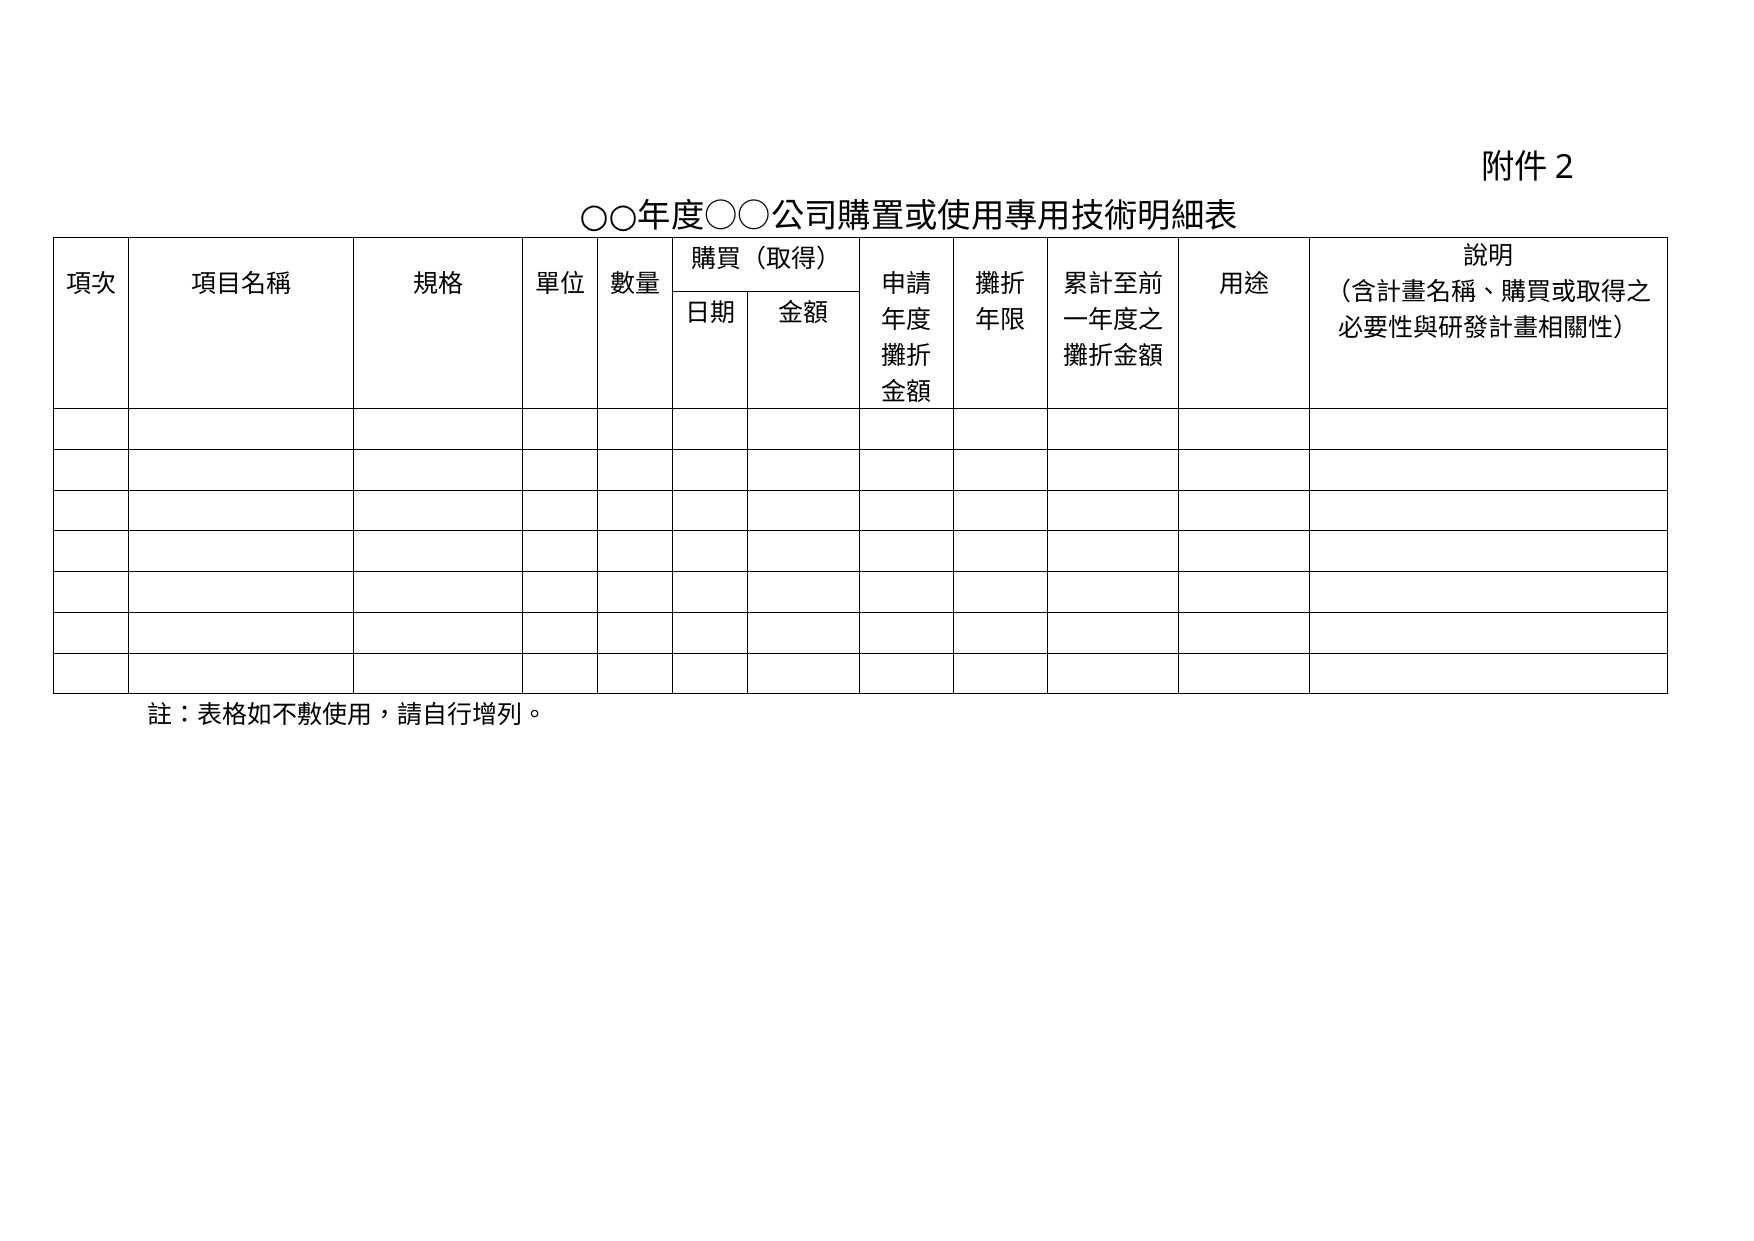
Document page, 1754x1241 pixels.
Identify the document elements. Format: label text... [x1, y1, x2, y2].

table_cell [1179, 654, 1309, 693]
table_cell [954, 613, 1047, 652]
table_cell [523, 491, 597, 530]
table_cell [54, 409, 128, 449]
table_cell [1179, 409, 1309, 449]
table_cell [860, 654, 953, 693]
table_cell [1048, 409, 1178, 449]
table_cell [523, 531, 597, 571]
table_cell [1310, 572, 1667, 612]
table_cell [673, 613, 747, 652]
table_cell [54, 450, 128, 489]
table_cell [1179, 531, 1309, 571]
table_header 項次 [54, 238, 128, 408]
table_cell [354, 450, 522, 489]
table_cell [523, 572, 597, 612]
table_cell 金額 [748, 292, 859, 408]
table_cell [673, 450, 747, 489]
table_cell [748, 409, 859, 449]
table_header 購買（取得） [673, 238, 859, 291]
table_cell [523, 450, 597, 489]
table_cell [354, 613, 522, 652]
table_cell [129, 654, 353, 693]
table_cell [598, 531, 672, 571]
table_cell [1179, 450, 1309, 489]
table_cell [1310, 654, 1667, 693]
table_cell [54, 654, 128, 693]
table_cell [523, 409, 597, 449]
table_cell [1310, 531, 1667, 571]
table_header 數量 [598, 238, 672, 408]
table_cell [748, 450, 859, 489]
table_cell [523, 613, 597, 652]
table_header 用途 [1179, 238, 1309, 408]
table_cell [1310, 613, 1667, 652]
table_cell [1048, 613, 1178, 652]
table_cell [54, 572, 128, 612]
table_cell [954, 409, 1047, 449]
table_cell [129, 613, 353, 652]
table_cell [1048, 531, 1178, 571]
table_cell [523, 654, 597, 693]
table_cell [354, 531, 522, 571]
text 附件2 [1464, 140, 1669, 189]
table_cell [1310, 491, 1667, 530]
table_header 項目名稱 [129, 238, 353, 408]
table_cell [598, 654, 672, 693]
table_cell [598, 572, 672, 612]
table_cell [54, 491, 128, 530]
table_cell [1048, 654, 1178, 693]
table_cell [860, 491, 953, 530]
table_cell [54, 531, 128, 571]
table_cell [954, 531, 1047, 571]
table_cell [748, 613, 859, 652]
table_cell [1048, 450, 1178, 489]
table_header 單位 [523, 238, 597, 408]
table_cell [598, 450, 672, 489]
text ○○年度○○公司購置或使用專用技術明細表 [148, 189, 1669, 237]
table_cell [860, 613, 953, 652]
table_cell [54, 613, 128, 652]
table_cell [354, 409, 522, 449]
table_cell [860, 409, 953, 449]
table_cell [860, 531, 953, 571]
table_cell [748, 654, 859, 693]
table_cell [1310, 409, 1667, 449]
table_cell [748, 531, 859, 571]
table_cell [673, 491, 747, 530]
table_cell [354, 491, 522, 530]
text 註：表格如不敷使用，請自行增列。 [148, 694, 1669, 731]
table_cell [673, 409, 747, 449]
table_cell [673, 531, 747, 571]
table_cell [598, 409, 672, 449]
table_cell [1310, 450, 1667, 489]
table_cell [954, 491, 1047, 530]
table_cell [1048, 491, 1178, 530]
table_cell [1179, 613, 1309, 652]
table_header 說明 （含計畫名稱、購買或取得之必要性與研發計畫相關性） [1310, 238, 1667, 408]
table_cell [954, 572, 1047, 612]
table_cell [354, 572, 522, 612]
table_cell [673, 572, 747, 612]
table_header 累計至前一年度之攤折金額 [1048, 238, 1178, 408]
table_cell [954, 450, 1047, 489]
table_cell [129, 531, 353, 571]
table_cell [1179, 491, 1309, 530]
table_cell [860, 572, 953, 612]
table_cell [129, 491, 353, 530]
table_cell [748, 572, 859, 612]
table_cell 日期 [673, 292, 747, 408]
table_cell [129, 450, 353, 489]
table_cell [954, 654, 1047, 693]
table_cell [860, 450, 953, 489]
table_cell [748, 491, 859, 530]
table_cell [1048, 572, 1178, 612]
table_cell [1179, 572, 1309, 612]
table_header 規格 [354, 238, 522, 408]
table_cell [598, 491, 672, 530]
table_header 申請年度 攤折金額 [860, 238, 953, 408]
table_cell [354, 654, 522, 693]
table_header 攤折年限 [954, 238, 1047, 408]
table_cell [129, 409, 353, 449]
table_cell [673, 654, 747, 693]
table_cell [598, 613, 672, 652]
table_cell [129, 572, 353, 612]
